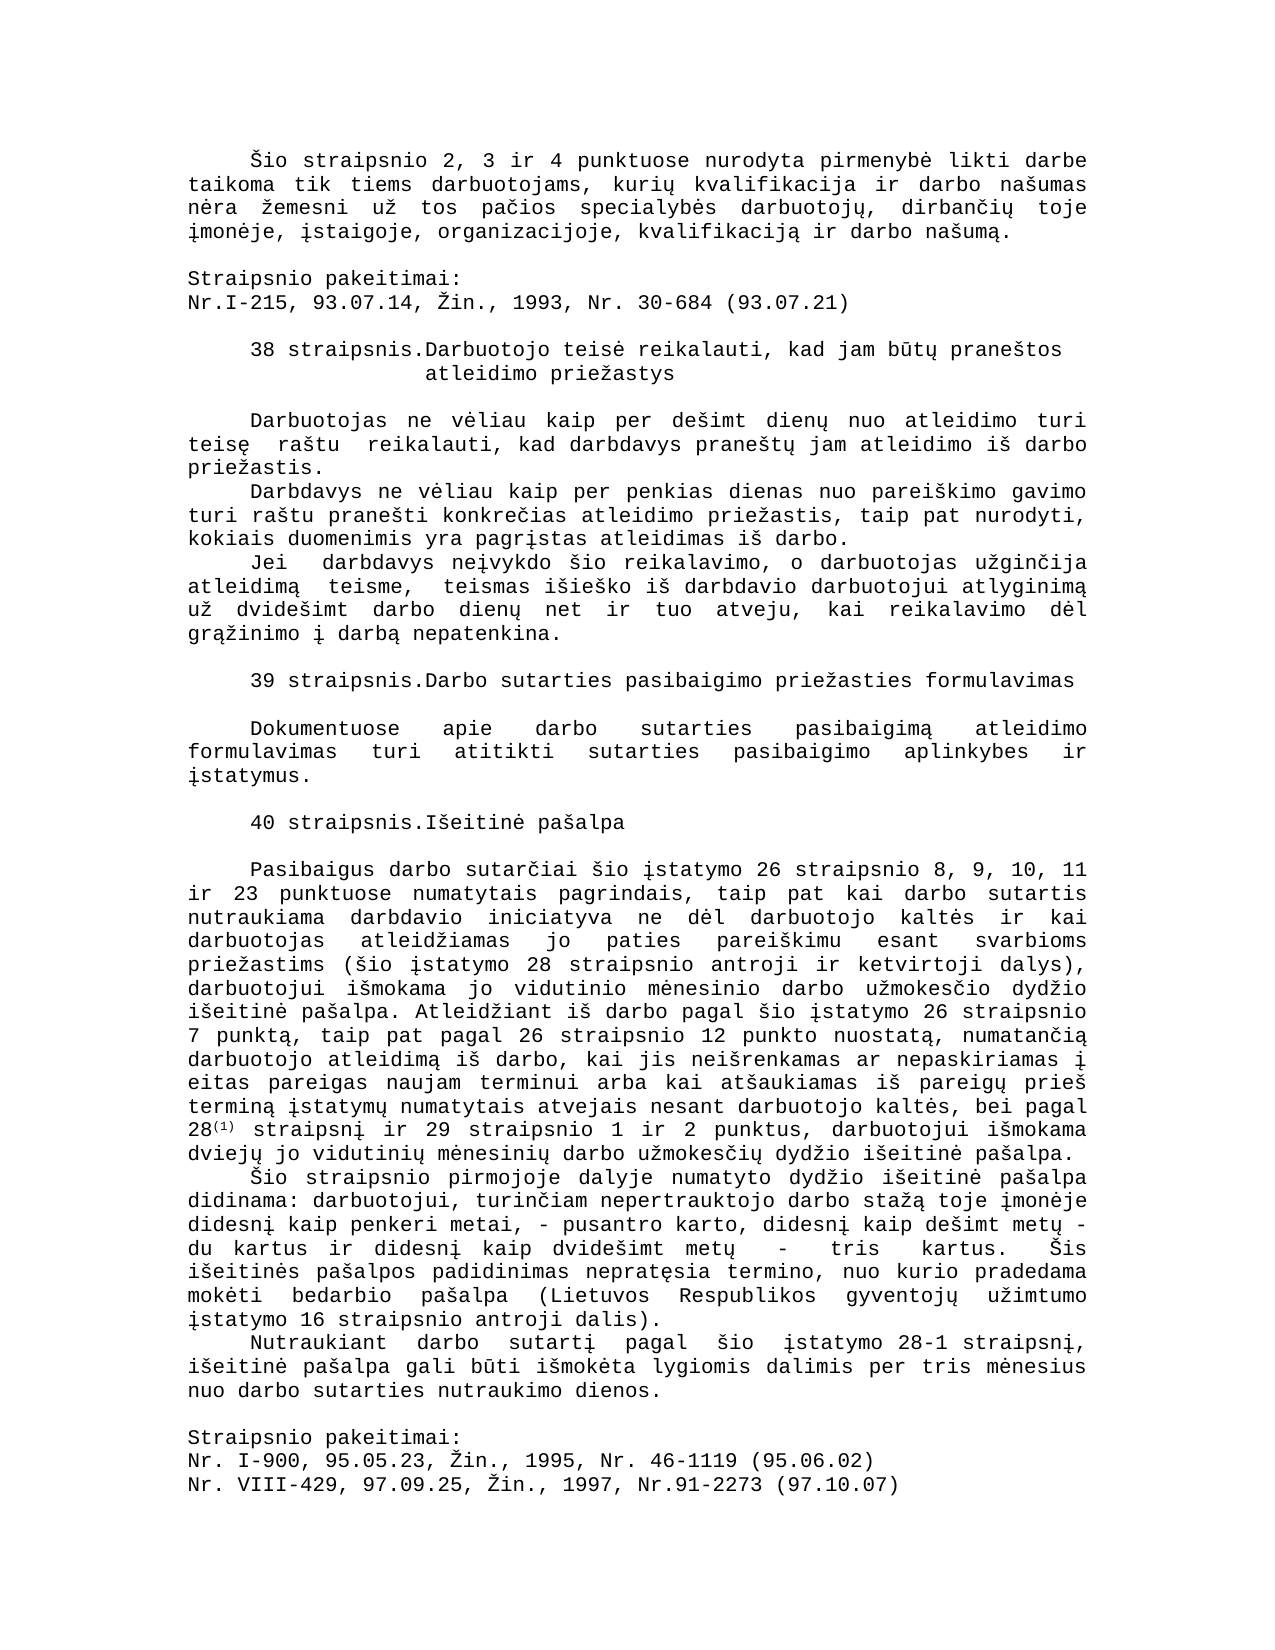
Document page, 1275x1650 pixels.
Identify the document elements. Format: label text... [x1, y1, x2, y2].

text 39 straipsnis.Darbo sutarties pasibaigimo priežasties formulavimas [187, 670, 1087, 694]
text Darbdavys ne vėliau kaip per penkias dienas nuo pareiškimo gavimo turi raštu pranešti konkrečias atleidimo priežastis, taip pat nurodyti, kokiais duomenimis yra pagrįstas atleidimas iš darbo. [187, 481, 1087, 552]
text atleidimo priežastys [187, 363, 1087, 386]
text Nr. I-900, 95.05.23, Žin., 1995, Nr. 46-1119 (95.06.02) [187, 1451, 1087, 1474]
text Dokumentuose apie darbo sutarties pasibaigimą atleidimo formulavimas turi atitikti sutarties pasibaigimo aplinkybes ir įstatymus. [187, 717, 1087, 788]
text 40 straipsnis.Išeitinė pašalpa [187, 812, 1087, 836]
text Šio straipsnio 2, 3 ir 4 punktuose nurodyta pirmenybė likti darbe taikoma tik tiems darbuotojams, kurių kvalifikacija ir darbo našumas nėra žemesni už tos pačios specialybės darbuotojų, dirbančių toje įmonėje, įstaigoje, organizacijoje, kvalifikaciją ir darbo našumą. [187, 150, 1087, 244]
text Nr.I-215, 93.07.14, Žin., 1993, Nr. 30-684 (93.07.21) [187, 292, 1087, 316]
text Straipsnio pakeitimai: [187, 1427, 1087, 1451]
text Darbuotojas ne vėliau kaip per dešimt dienų nuo atleidimo turi teisę raštu reikalauti, kad darbdavys praneštų jam atleidimo iš darbo priežastis. [187, 410, 1087, 481]
text Straipsnio pakeitimai: [187, 268, 1087, 292]
text Nutraukiant darbo sutartį pagal šio įstatymo 28-1 straipsnį, išeitinė pašalpa gali būti išmokėta lygiomis dalimis per tris mėnesius nuo darbo sutarties nutraukimo dienos. [187, 1332, 1087, 1403]
text 38 straipsnis.Darbuotojo teisė reikalauti, kad jam būtų praneštos [187, 339, 1087, 363]
text Nr. VIII-429, 97.09.25, Žin., 1997, Nr.91-2273 (97.10.07) [187, 1474, 1087, 1498]
text Šio straipsnio pirmojoje dalyje numatyto dydžio išeitinė pašalpa didinama: darbuotojui, turinčiam nepertrauktojo darbo stažą toje įmonėje didesnį kaip penkeri metai, - pusantro karto, didesnį kaip dešimt metų - du kartus ir didesnį kaip dvidešimt metų - tris kartus. Šis išeitinės pašalpos padidinimas nepratęsia termino, nuo kurio pradedama mokėti bedarbio pašalpa (Lietuvos Respublikos gyventojų užimtumo įstatymo 16 straipsnio antroji dalis). [187, 1167, 1087, 1332]
text Pasibaigus darbo sutarčiai šio įstatymo 26 straipsnio 8, 9, 10, 11 ir 23 punktuose numatytais pagrindais, taip pat kai darbo sutartis nutraukiama darbdavio iniciatyva ne dėl darbuotojo kaltės ir kai darbuotojas atleidžiamas jo paties pareiškimu esant svarbioms priežastims (šio įstatymo 28 straipsnio antroji ir ketvirtoji dalys), darbuotojui išmokama jo vidutinio mėnesinio darbo užmokesčio dydžio išeitinė pašalpa. Atleidžiant iš darbo pagal šio įstatymo 26 straipsnio 7 punktą, taip pat pagal 26 straipsnio 12 punkto nuostatą, numatančią darbuotojo atleidimą iš darbo, kai jis neišrenkamas ar nepaskiriamas į eitas pareigas naujam terminui arba kai atšaukiamas iš pareigų prieš terminą įstatymų numatytais atvejais nesant darbuotojo kaltės, bei pagal 28(1) straipsnį ir 29 straipsnio 1 ir 2 punktus, darbuotojui išmokama dviejų jo vidutinių mėnesinių darbo užmokesčių dydžio išeitinė pašalpa. [187, 859, 1087, 1167]
text Jei darbdavys neįvykdo šio reikalavimo, o darbuotojas užginčija atleidimą teisme, teismas išieško iš darbdavio darbuotojui atlyginimą už dvidešimt darbo dienų net ir tuo atveju, kai reikalavimo dėl grąžinimo į darbą nepatenkina. [187, 552, 1087, 647]
